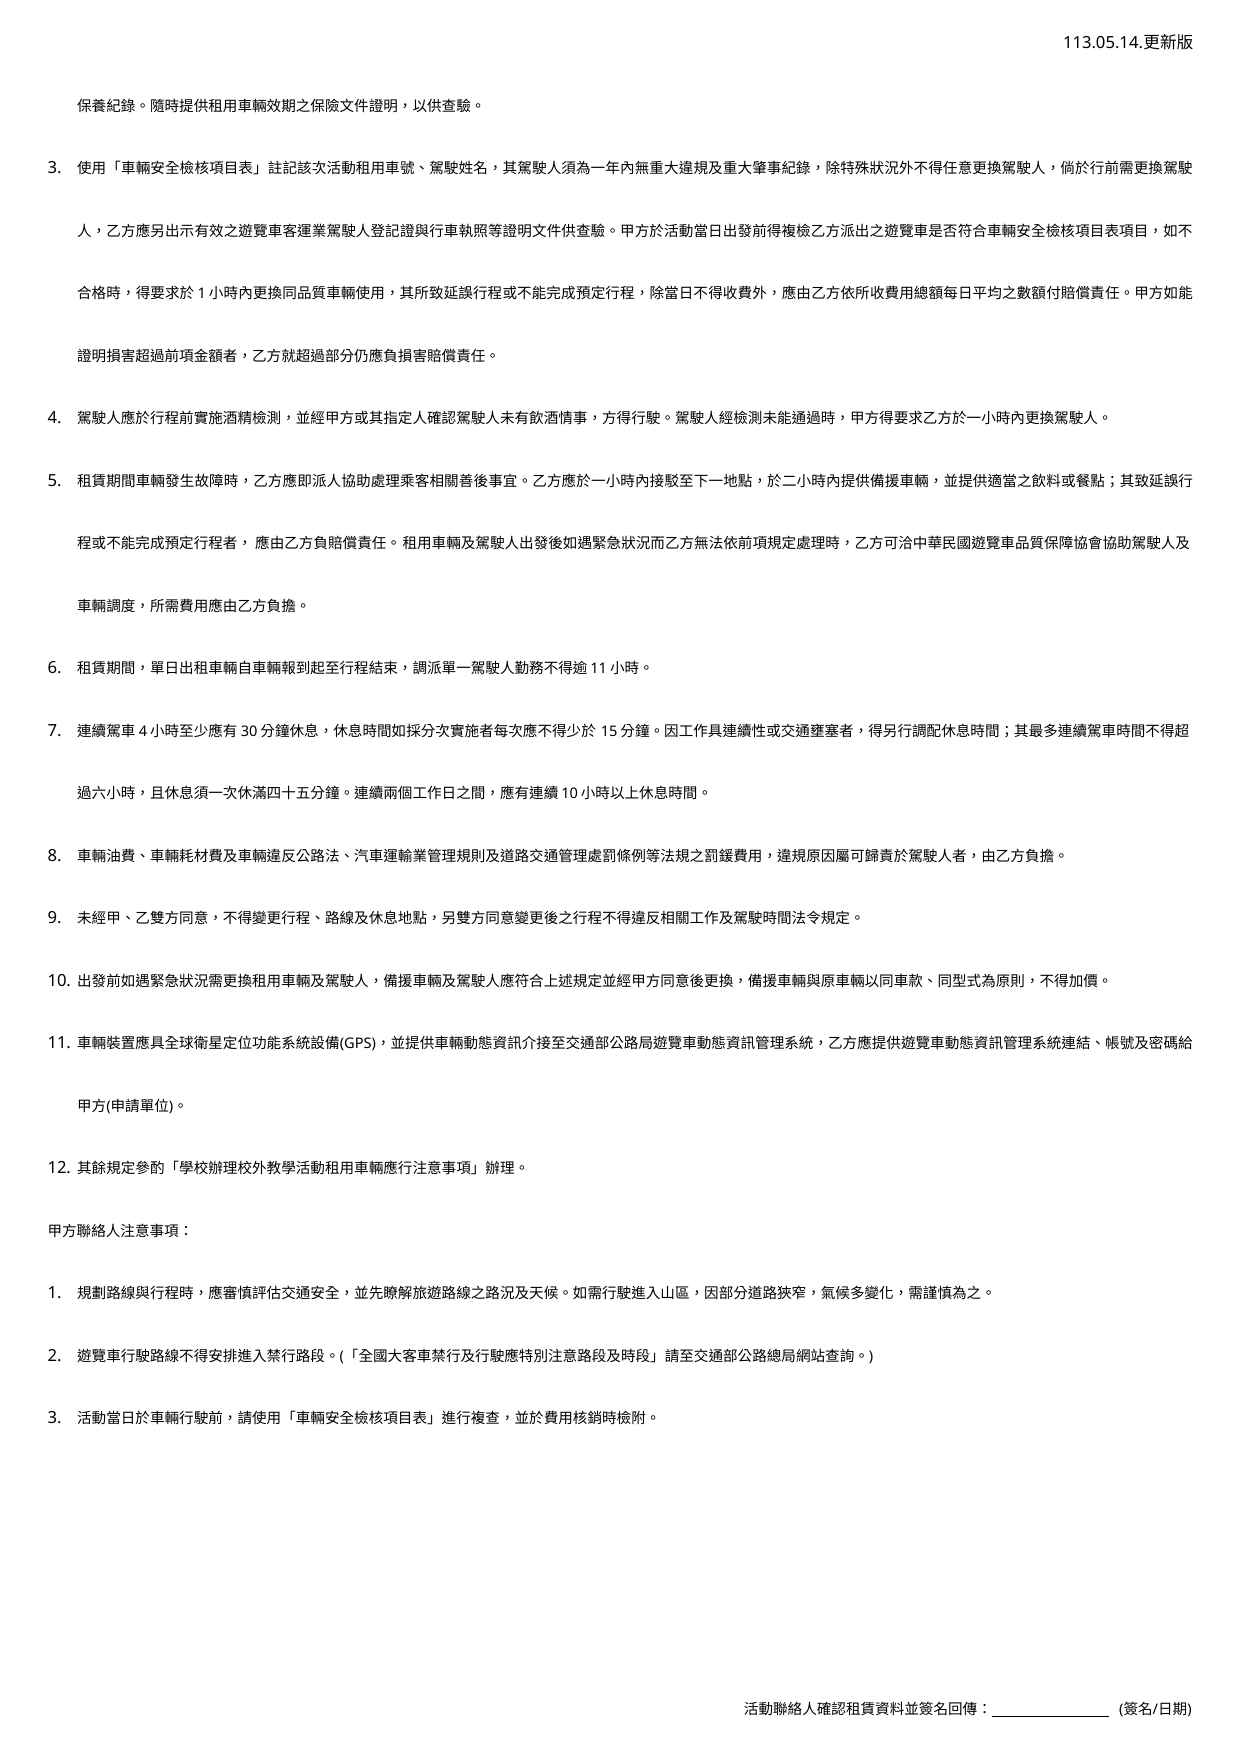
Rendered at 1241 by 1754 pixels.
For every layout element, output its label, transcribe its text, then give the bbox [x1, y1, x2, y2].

list 遊覽車行駛路線不得安排進入禁行路段。(「全國大客車禁行及行駛應特別注意路段及時段」請至交通部公路總局網站查詢。) [47, 1313, 1193, 1376]
list 活動當日於車輛行駛前，請使用「車輛安全檢核項目表」進行複查，並於費用核銷時檢附。 [47, 1376, 1193, 1438]
list 保養紀錄。隨時提供租用車輛效期之保險文件證明，以供查驗。 [47, 63, 1193, 126]
list 出發前如遇緊急狀況需更換租用車輛及駕駛人，備援車輛及駕駛人應符合上述規定並經甲方同意後更換，備援車輛與原車輛以同車款、同型式為原則，不得加價。 [47, 938, 1193, 1001]
list 車輛裝置應具全球衛星定位功能系統設備(GPS)，並提供車輛動態資訊介接至交通部公路局遊覽車動態資訊管理系統，乙方應提供遊覽車動態資訊管理系統連結、帳號及密碼給甲方(申請單位)。 [47, 1001, 1193, 1126]
list 車輛油費、車輛耗材費及車輛違反公路法、汽車運輸業管理規則及道路交通管理處罰條例等法規之罰鍰費用，違規原因屬可歸責於駕駛人者，由乙方負擔。 [47, 813, 1193, 876]
list 租賃期間車輛發生故障時，乙方應即派人協助處理乘客相關善後事宜。乙方應於一小時內接駁至下一地點，於二小時內提供備援車輛，並提供適當之飲料或餐點；其致延誤行程或不能完成預定行程者， 應由乙方負賠償責任。租用車輛及駕駛人出發後如遇緊急狀況而乙方無法依前項規定處理時，乙方可洽中華民國遊覽車品質保障協會協助駕駛人及車輛調度，所需費用應由乙方負擔。 [47, 438, 1193, 626]
list 駕駛人應於行程前實施酒精檢測，並經甲方或其指定人確認駕駛人未有飲酒情事，方得行駛。駕駛人經檢測未能通過時，甲方得要求乙方於一小時內更換駕駛人。 [47, 376, 1193, 438]
list 租賃期間，單日出租車輛自車輛報到起至行程結束，調派單一駕駛人勤務不得逾11小時。 [47, 626, 1193, 688]
list 規劃路線與行程時，應審慎評估交通安全，並先瞭解旅遊路線之路況及天候。如需行駛進入山區，因部分道路狹窄，氣候多變化，需謹慎為之。 [47, 1251, 1193, 1313]
list 使用「車輛安全檢核項目表」註記該次活動租用車號、駕駛姓名，其駕駛人須為一年內無重大違規及重大肇事紀錄，除特殊狀況外不得任意更換駕駛人，倘於行前需更換駕駛人，乙方應另出示有效之遊覽車客運業駕駛人登記證與行車執照等證明文件供查驗。甲方於活動當日出發前得複檢乙方派出之遊覽車是否符合車輛安全檢核項目表項目，如不合格時，得要求於1小時內更換同品質車輛使用，其所致延誤行程或不能完成預定行程，除當日不得收費外，應由乙方依所收費用總額每日平均之數額付賠償責任。甲方如能證明損害超過前項金額者，乙方就超過部分仍應負損害賠償責任。 [47, 126, 1193, 376]
list 未經甲、乙雙方同意，不得變更行程、路線及休息地點，另雙方同意變更後之行程不得違反相關工作及駕駛時間法令規定。 [47, 876, 1193, 938]
list 連續駕車4小時至少應有30分鐘休息，休息時間如採分次實施者每次應不得少於15分鐘。因工作具連續性或交通壅塞者，得另行調配休息時間；其最多連續駕車時間不得超過六小時，且休息須一次休滿四十五分鐘。連續兩個工作日之間，應有連續10小時以上休息時間。 [47, 688, 1193, 813]
text 甲方聯絡人注意事項： [47, 1188, 1193, 1251]
list 其餘規定參酌「學校辦理校外教學活動租用車輛應行注意事項」辦理。 [47, 1126, 1193, 1188]
